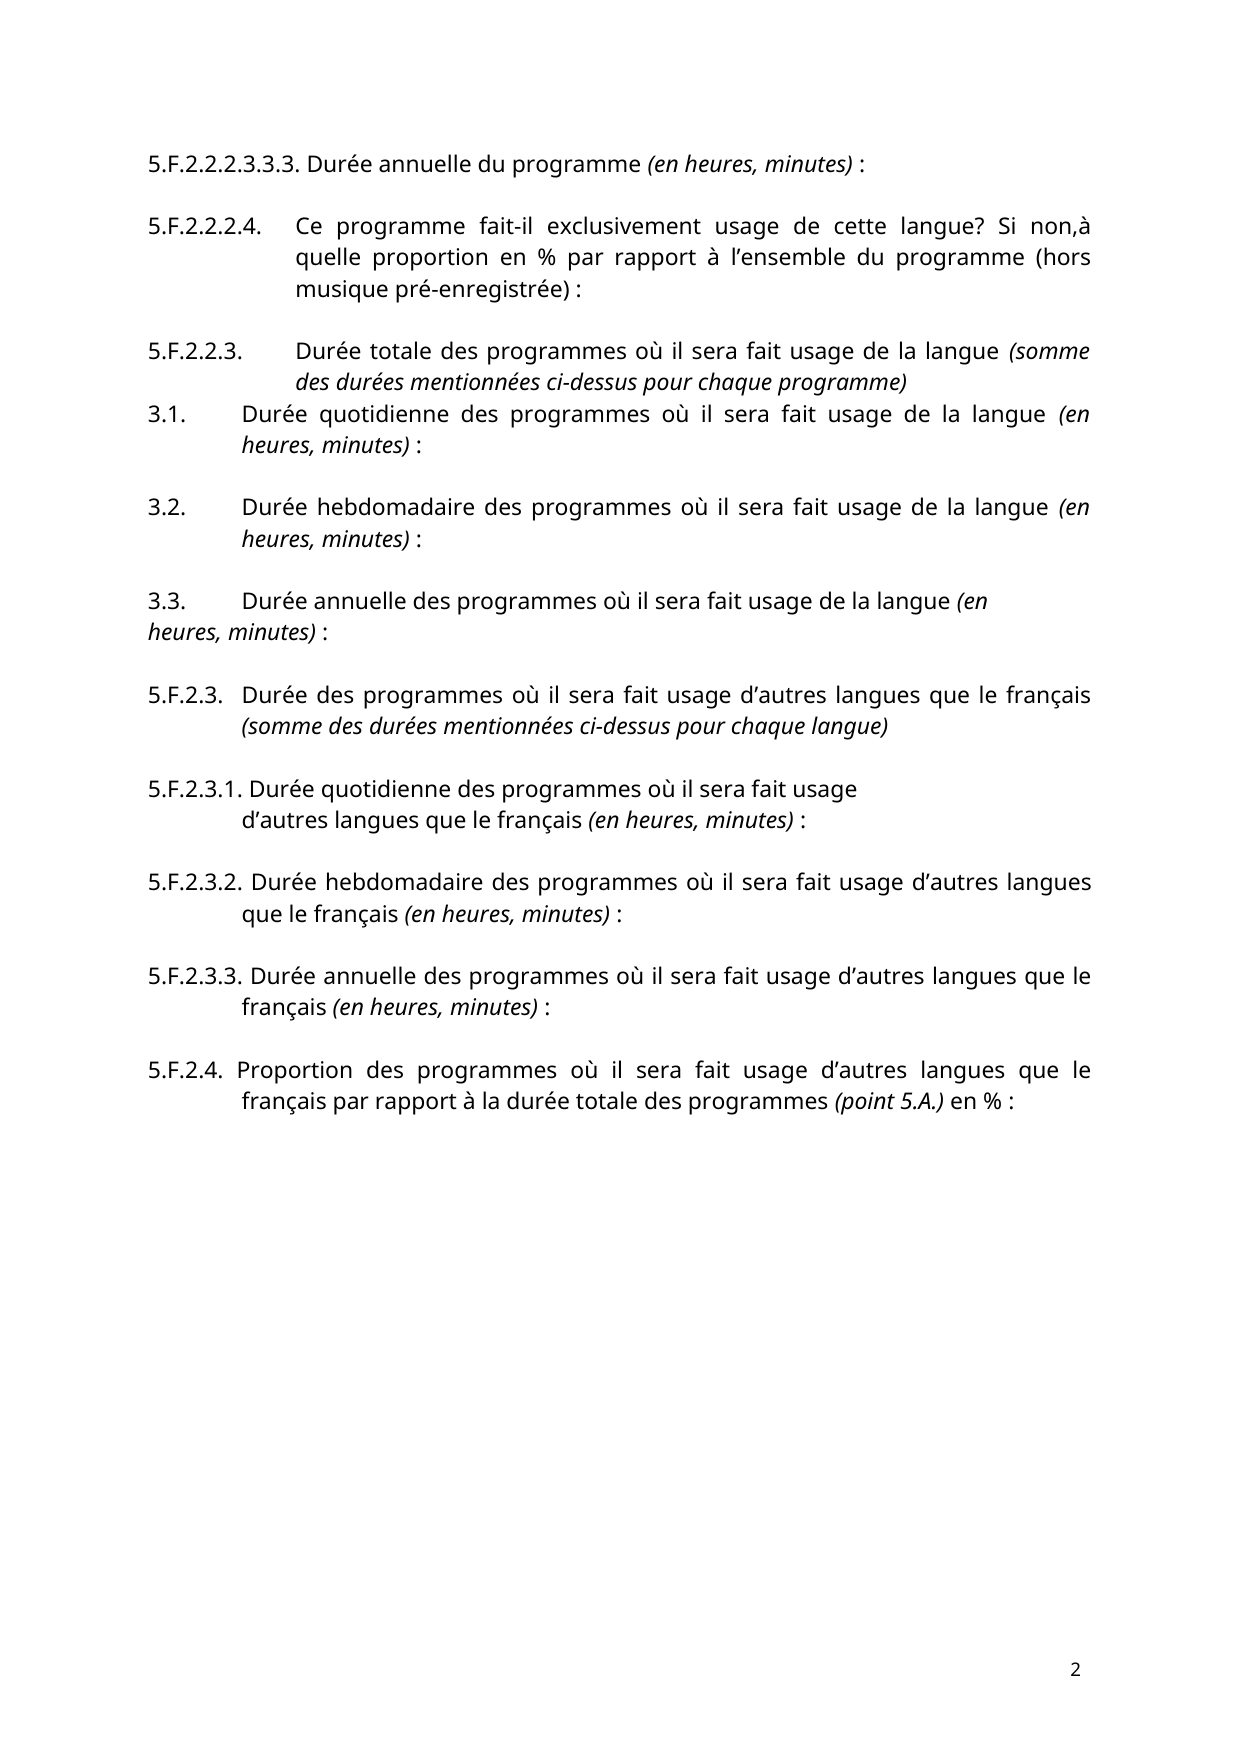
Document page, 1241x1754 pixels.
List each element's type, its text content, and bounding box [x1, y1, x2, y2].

text 5.F.2.2.2.4. Ce programme fait-il exclusivement usage de cette langue? Si non,à quelle proportion en % par rapport à l’ensemble du programme (hors musique pré-enregistrée) : [148, 210, 1092, 304]
text 5.F.2.3.3. Durée annuelle des programmes où il sera fait usage d’autres langues que le français (en heures, minutes) : [148, 960, 1092, 1023]
text 3.3. Durée annuelle des programmes où il sera fait usage de la langue (en heures, minutes) : [148, 585, 1092, 648]
text 3.2. Durée hebdomadaire des programmes où il sera fait usage de la langue (en heures, minutes) : [148, 491, 1092, 554]
text 5.F.2.3.1. Durée quotidienne des programmes où il sera fait usage [148, 773, 1092, 804]
text 5.F.2.2.2.3.3.3. Durée annuelle du programme (en heures, minutes) : [148, 148, 1092, 179]
text 5.F.2.4. Proportion des programmes où il sera fait usage d’autres langues que le français par rapport à la durée totale des programmes (point 5.A.) en % : [148, 1054, 1092, 1116]
text 5.F.2.2.3. Durée totale des programmes où il sera fait usage de la langue (somme des durées mentionnées ci-dessus pour chaque programme) [148, 335, 1092, 398]
text 5.F.2.3. Durée des programmes où il sera fait usage d’autres langues que le français (somme des durées mentionnées ci-dessus pour chaque langue) [148, 679, 1092, 741]
text 5.F.2.3.2. Durée hebdomadaire des programmes où il sera fait usage d’autres langues que le français (en heures, minutes) : [148, 866, 1092, 929]
text 3.1. Durée quotidienne des programmes où il sera fait usage de la langue (en heures, minutes) : [148, 398, 1092, 460]
text d’autres langues que le français (en heures, minutes) : [148, 804, 1092, 835]
